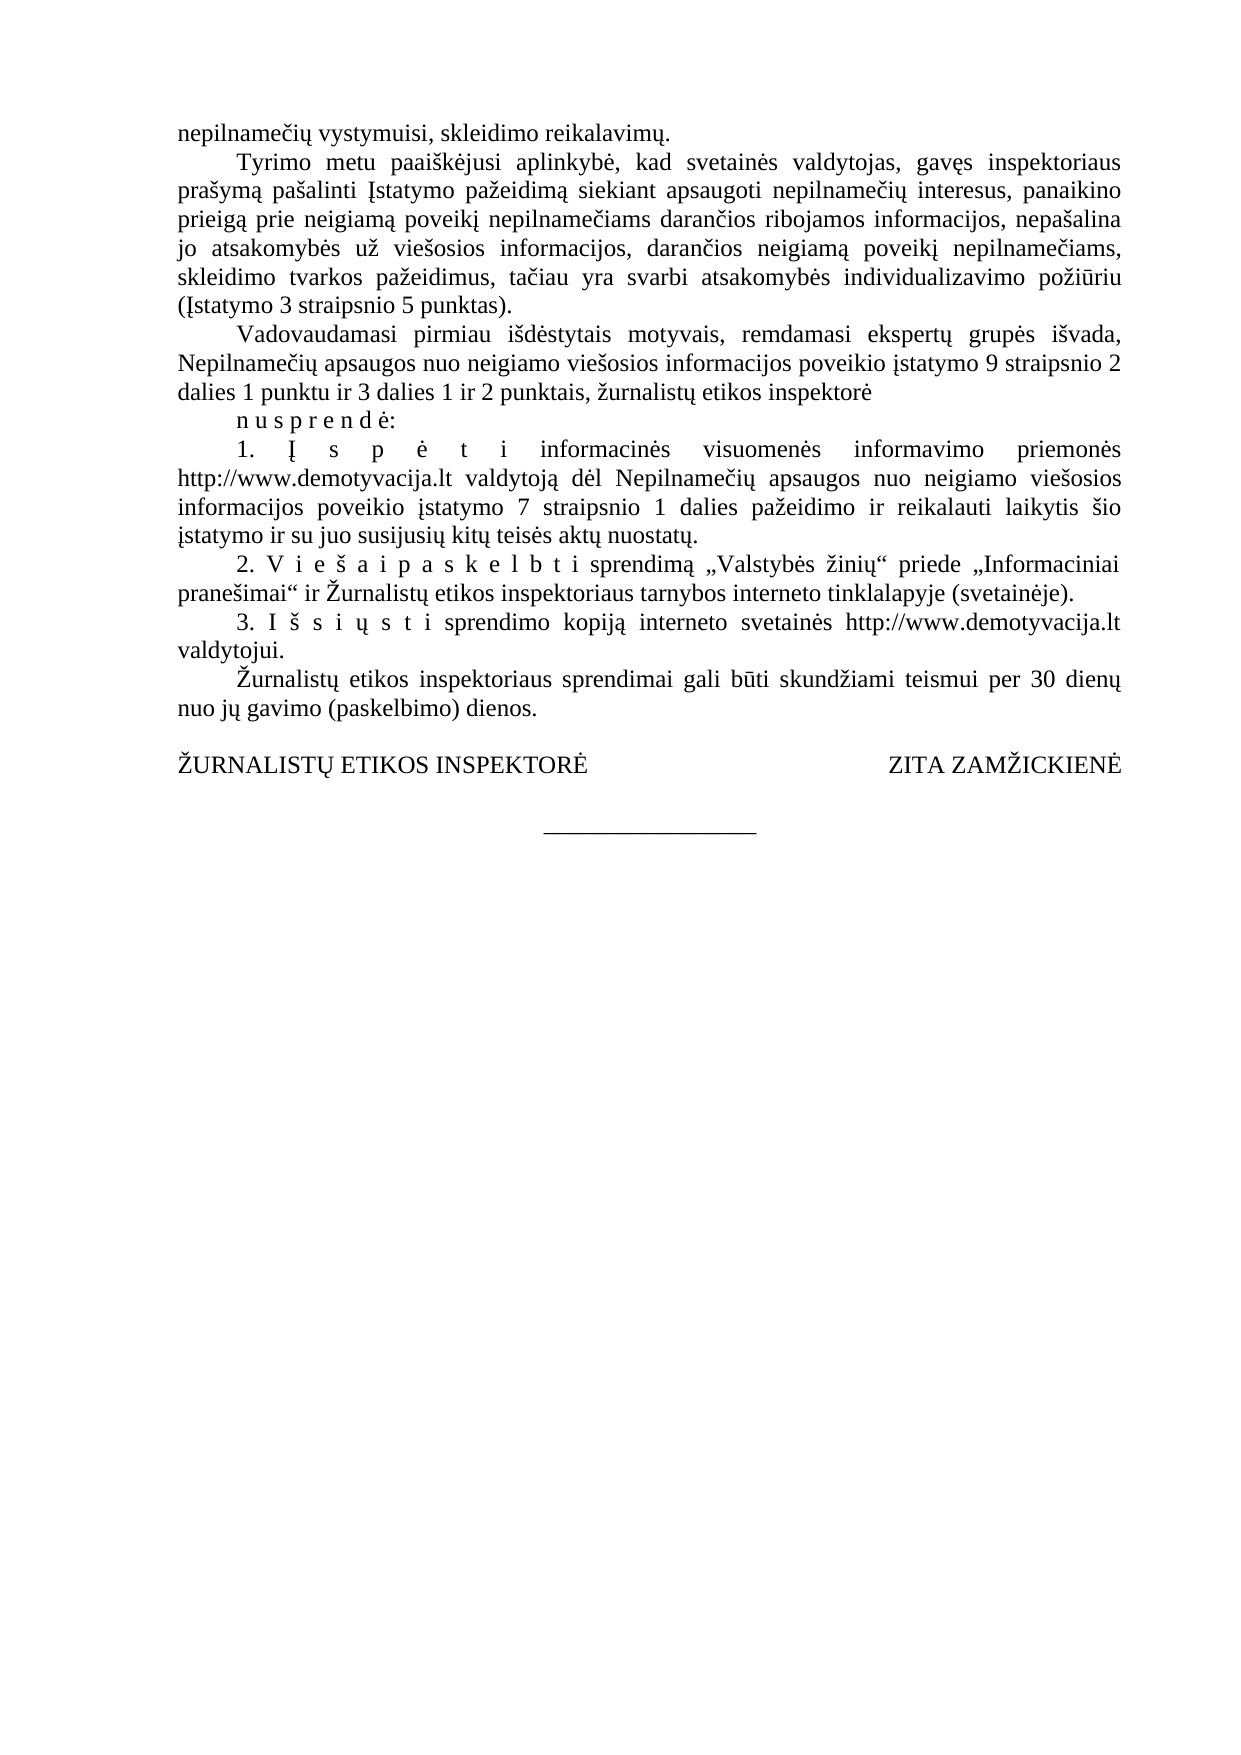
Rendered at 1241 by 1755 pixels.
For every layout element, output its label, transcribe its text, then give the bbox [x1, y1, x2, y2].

text n u s p r e n d ė: [177, 406, 1122, 434]
text Žurnalistų etikos inspektorė Zita Zamžickienė [177, 751, 1122, 779]
text _________________ [177, 808, 1122, 837]
text 3. I š s i ų s t i sprendimo kopiją interneto svetainės http://www.demotyvacija.lt valdytojui. [177, 607, 1122, 664]
text 2. V i e š a i p a s k e l b t i sprendimą „Valstybės žinių“ priede „Informaciniai pranešimai“ ir Žurnalistų etikos inspektoriaus tarnybos interneto tinklalapyje (svetainėje). [177, 549, 1122, 607]
text Tyrimo metu paaiškėjusi aplinkybė, kad svetainės valdytojas, gavęs inspektoriaus prašymą pašalinti Įstatymo pažeidimą siekiant apsaugoti nepilnamečių interesus, panaikino prieigą prie neigiamą poveikį nepilnamečiams darančios ribojamos informacijos, nepašalina jo atsakomybės už viešosios informacijos, darančios neigiamą poveikį nepilnamečiams, skleidimo tvarkos pažeidimus, tačiau yra svarbi atsakomybės individualizavimo požiūriu (Įstatymo 3 straipsnio 5 punktas). [177, 147, 1122, 319]
text 1. Į s p ė t i informacinės visuomenės informavimo priemonės http://www.demotyvacija.lt valdytoją dėl Nepilnamečių apsaugos nuo neigiamo viešosios informacijos poveikio įstatymo 7 straipsnio 1 dalies pažeidimo ir reikalauti laikytis šio įstatymo ir su juo susijusių kitų teisės aktų nuostatų. [177, 434, 1122, 549]
text Žurnalistų etikos inspektoriaus sprendimai gali būti skundžiami teismui per 30 dienų nuo jų gavimo (paskelbimo) dienos. [177, 664, 1122, 722]
text nepilnamečių vystymuisi, skleidimo reikalavimų. [177, 118, 1122, 147]
text Vadovaudamasi pirmiau išdėstytais motyvais, remdamasi ekspertų grupės išvada, Nepilnamečių apsaugos nuo neigiamo viešosios informacijos poveikio įstatymo 9 straipsnio 2 dalies 1 punktu ir 3 dalies 1 ir 2 punktais, žurnalistų etikos inspektorė [177, 319, 1122, 406]
